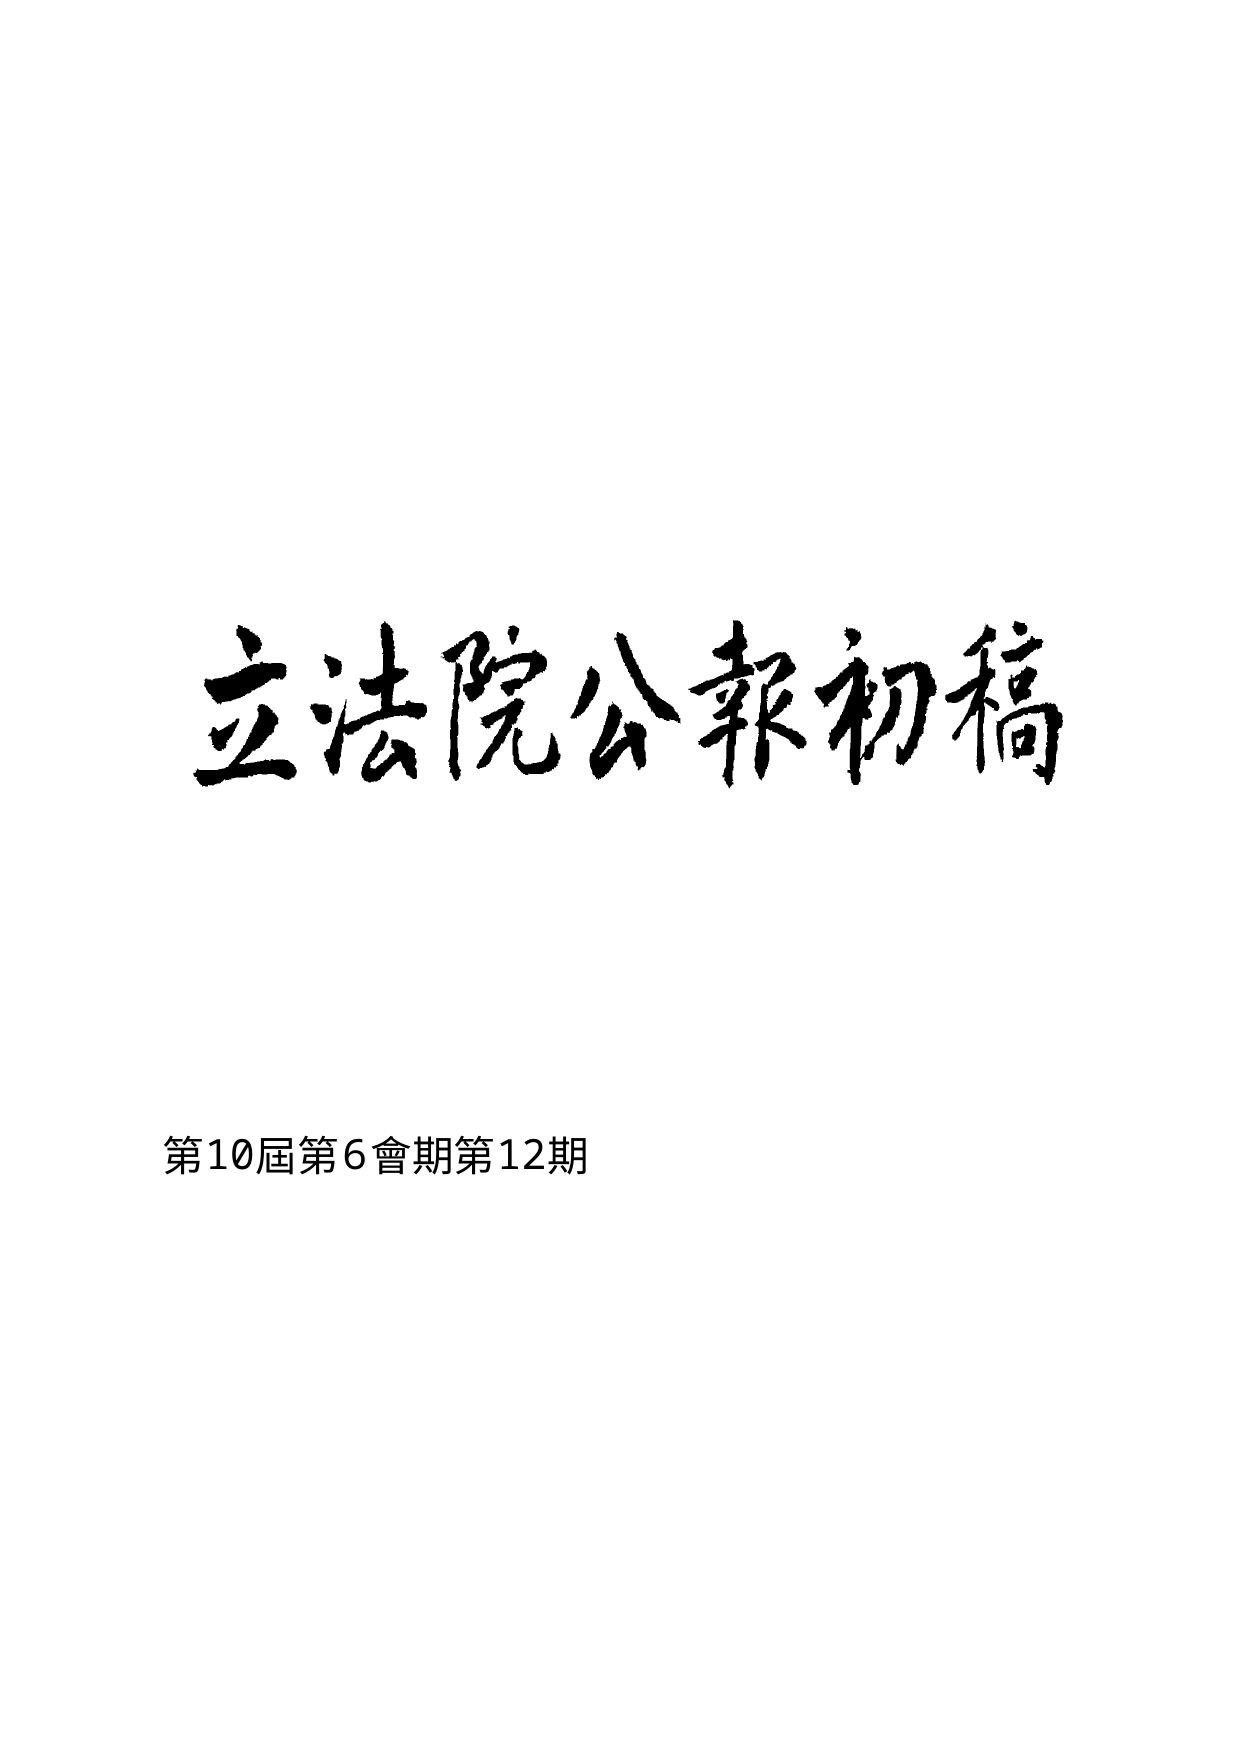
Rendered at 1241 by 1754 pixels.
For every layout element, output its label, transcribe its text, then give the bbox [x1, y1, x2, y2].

table_header [151, 406, 1098, 902]
table_header 第10屆第6會期第12期 [151, 1089, 617, 1234]
